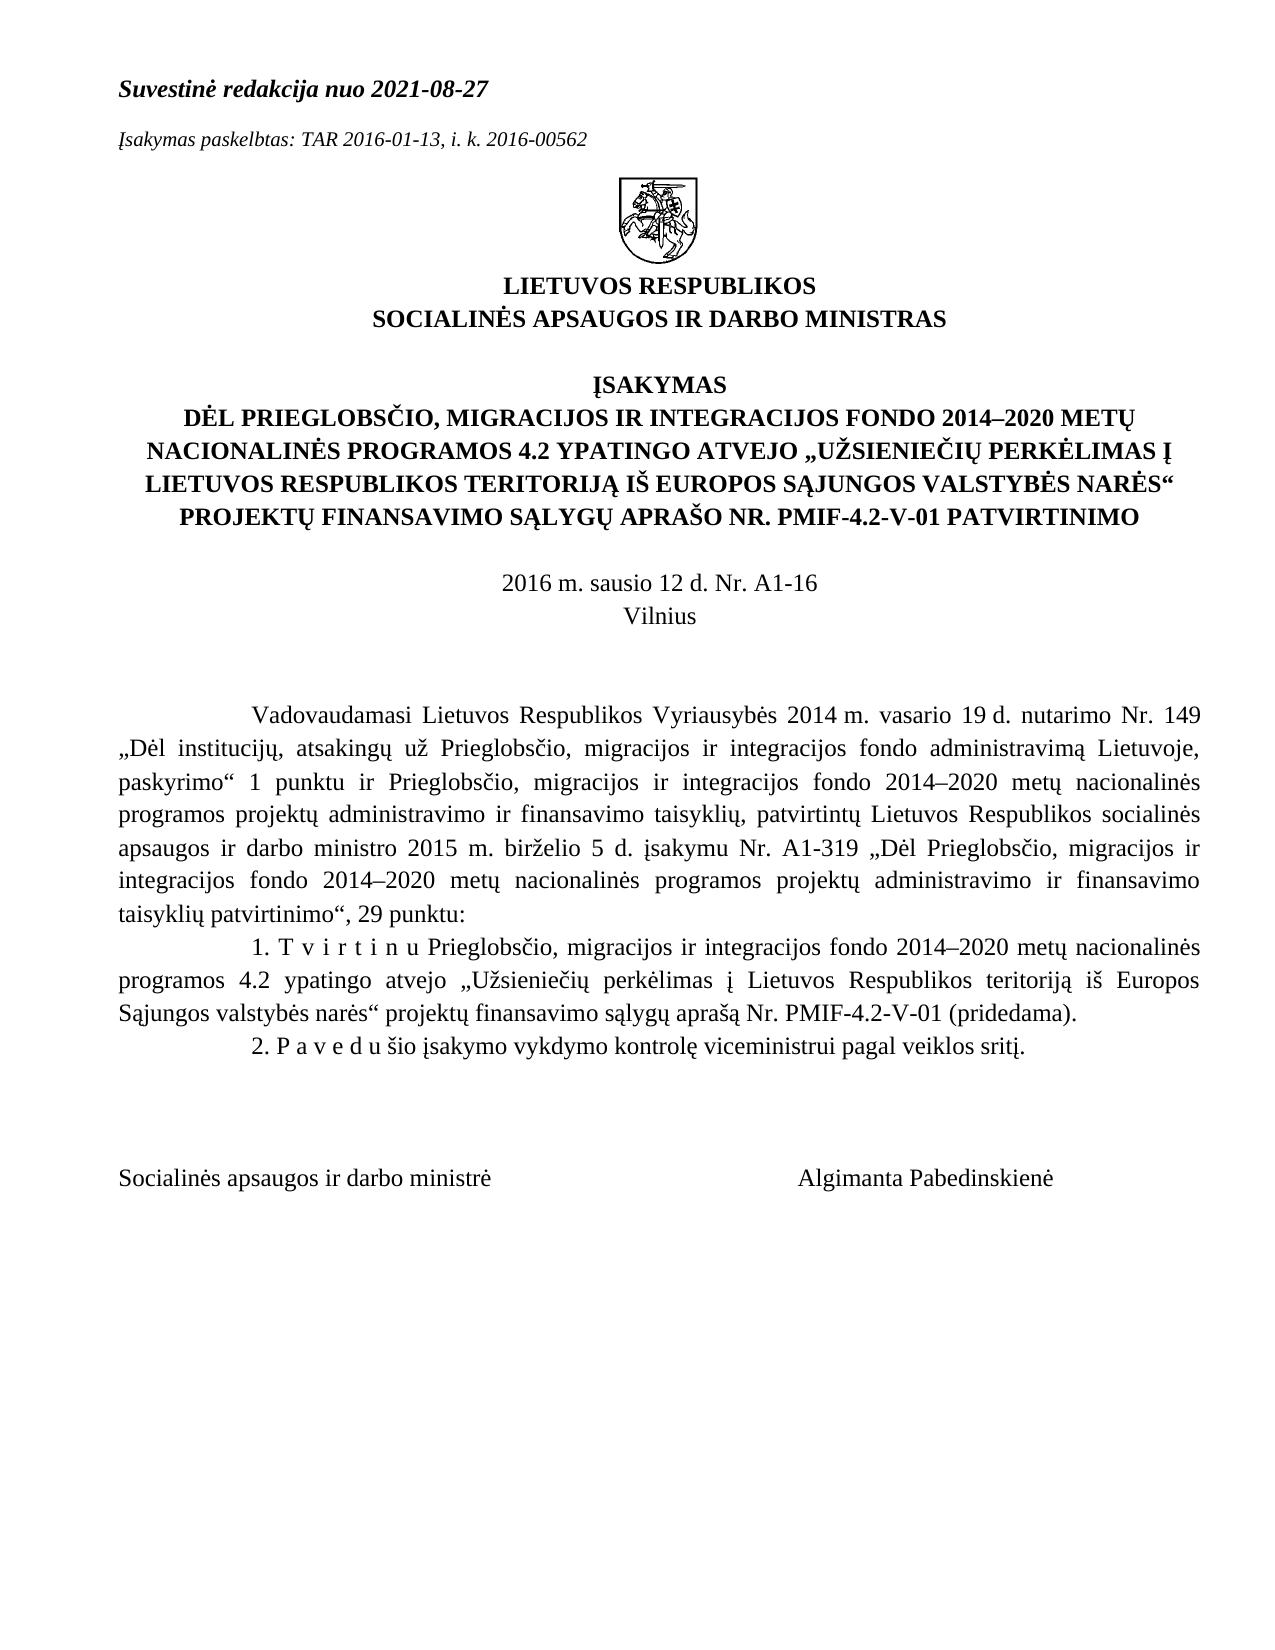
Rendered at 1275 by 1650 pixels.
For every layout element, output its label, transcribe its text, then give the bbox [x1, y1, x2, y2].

text Suvestinė redakcija nuo 2021-08-27 [118, 74, 1201, 103]
text Vadovaudamasi Lietuvos Respublikos Vyriausybės 2014 m. vasario 19 d. nutarimo Nr. 149 „Dėl institucijų, atsakingų už Prieglobsčio, migracijos ir integracijos fondo administravimą Lietuvoje, paskyrimo“ 1 punktu ir Prieglobsčio, migracijos ir integracijos fondo 2014–2020 metų nacionalinės programos projektų administravimo ir finansavimo taisyklių, patvirtintų Lietuvos Respublikos socialinės apsaugos ir darbo ministro 2015 m. birželio 5 d. įsakymu Nr. A1-319 „Dėl Prieglobsčio, migracijos ir integracijos fondo 2014–2020 metų nacionalinės programos projektų administravimo ir finansavimo taisyklių patvirtinimo“, 29 punktu: [118, 701, 1201, 927]
text Socialinės apsaugos ir darbo ministrė Algimanta Pabedinskienė [118, 1163, 1201, 1192]
text DĖL PRIEGLOBSČIO, MIGRACIJOS IR INTEGRACIJOS FONDO 2014–2020 METŲ NACIONALINĖS PROGRAMOS 4.2 YPATINGO ATVEJO „UŽSIENIEČIŲ PERKĖLIMAS Į LIETUVOS RESPUBLIKOS TERITORIJĄ IŠ EUROPOS SĄJUNGOS VALSTYBĖS NARĖS“ PROJEKTŲ FINANSAVIMO SĄLYGŲ APRAŠO NR. PMIF-4.2-V-01 PATVIRTINIMO [118, 403, 1201, 531]
text Vilnius [118, 601, 1201, 630]
text 1. T v i r t i n u Prieglobsčio, migracijos ir integracijos fondo 2014–2020 metų nacionalinės programos 4.2 ypatingo atvejo „Užsieniečių perkėlimas į Lietuvos Respublikos teritoriją iš Europos Sąjungos valstybės narės“ projektų finansavimo sąlygų aprašą Nr. PMIF-4.2-V-01 (pridedama). [118, 932, 1201, 1026]
text 2016 m. sausio 12 d. Nr. A1-16 [118, 568, 1201, 597]
text Įsakymas paskelbtas: TAR 2016-01-13, i. k. 2016-00562 [118, 127, 1201, 151]
text 2. P a v e d u šio įsakymo vykdymo kontrolę viceministrui pagal veiklos sritį. [118, 1031, 1201, 1059]
text SOCIALINĖS APSAUGOS IR DARBO MINISTRAS [118, 304, 1201, 333]
text LIETUVOS RESPUBLIKOS [118, 271, 1201, 300]
text ĮSAKYMAS [118, 370, 1201, 399]
